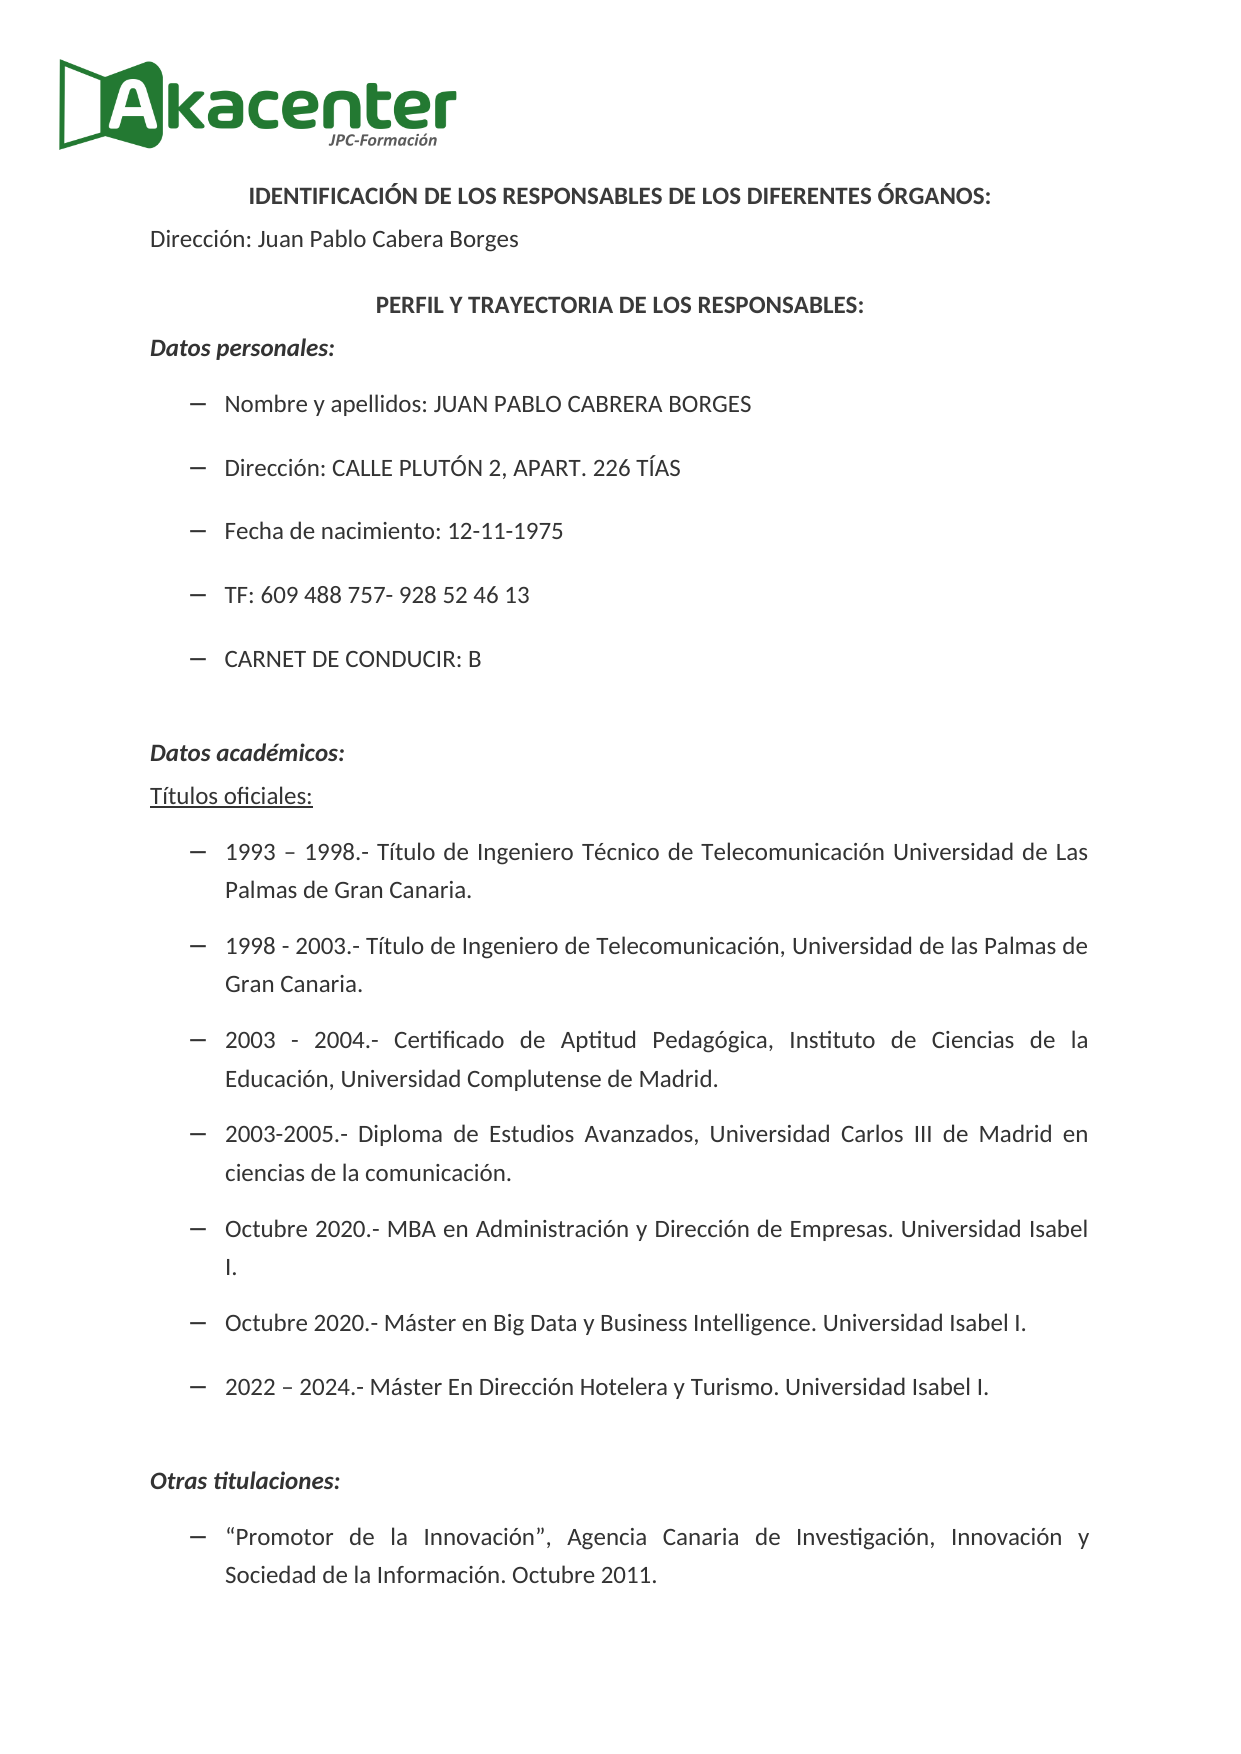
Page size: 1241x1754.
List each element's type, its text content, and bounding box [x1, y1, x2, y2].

text Títulos oficiales: [150, 780, 1090, 811]
list Dirección: CALLE PLUTÓN 2, APART. 226 TÍAS [224, 439, 1090, 490]
subtitle IDENTIFICACIÓN DE LOS RESPONSABLES DE LOS DIFERENTES ÓRGANOS: [150, 180, 1090, 211]
text Dirección: Juan Pablo Cabera Borges [150, 223, 1090, 254]
list Fecha de nacimiento: 12-11-1975 [224, 503, 1090, 554]
text Otras titulaciones: [150, 1465, 1090, 1495]
list “Promotor de la Innovación”, Agencia Canaria de Investigación, Innovación y Sociedad de la Información. Octubre 2011. [187, 1508, 1090, 1590]
picture [59, 59, 457, 150]
list Octubre 2020.- Máster en Big Data y Business Intelligence. Universidad Isabel I. [225, 1294, 1090, 1346]
subtitle PERFIL Y TRAYECTORIA DE LOS RESPONSABLES: [150, 289, 1090, 320]
text Datos personales: [150, 332, 1090, 363]
list 2003-2005.- Diploma de Estudios Avanzados, Universidad Carlos III de Madrid en ciencias de la comunicación. [187, 1106, 1090, 1188]
list CARNET DE CONDUCIR: B [224, 630, 1090, 681]
list 1993 – 1998.- Título de Ingeniero Técnico de Telecomunicación Universidad de Las Palmas de Gran Canaria. [187, 823, 1090, 905]
list TF: 609 488 757- 928 52 46 13 [224, 566, 1090, 618]
list Octubre 2020.- MBA en Administración y Dirección de Empresas. Universidad Isabel I. [187, 1200, 1090, 1282]
list 2022 – 2024.- Máster En Dirección Hotelera y Turismo. Universidad Isabel I. [225, 1358, 1090, 1409]
list 1998 - 2003.- Título de Ingeniero de Telecomunicación, Universidad de las Palmas de Gran Canaria. [187, 917, 1090, 999]
list 2003 - 2004.- Certificado de Aptitud Pedagógica, Instituto de Ciencias de la Educación, Universidad Complutense de Madrid. [187, 1012, 1090, 1093]
text Datos académicos: [150, 737, 1090, 767]
list Nombre y apellidos: JUAN PABLO CABRERA BORGES [224, 375, 1090, 426]
